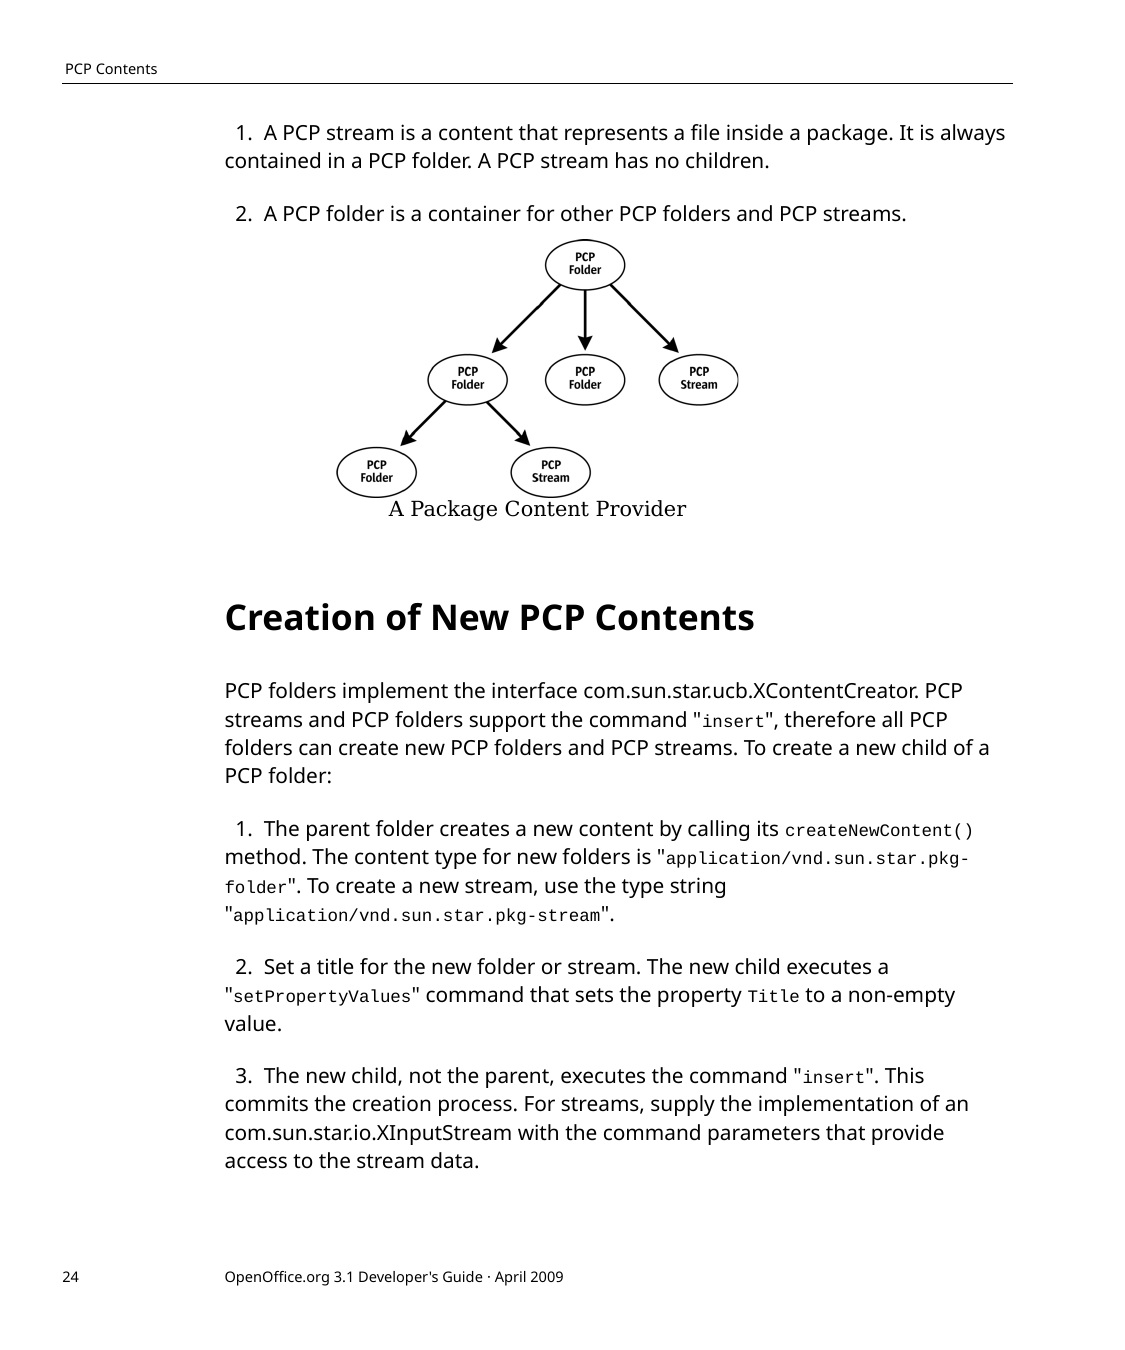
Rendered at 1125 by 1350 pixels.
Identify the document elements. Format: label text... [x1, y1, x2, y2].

list A PCP stream is a content that represents a file inside a package. It is always contained in a PCP folder. A PCP stream has no children. [224, 118, 1013, 175]
text A Package Content Provider [62, 239, 1013, 522]
picture [336, 239, 739, 498]
subtitle Creation of New PCP Contents [224, 592, 1013, 641]
text PCP folders implement the interface com.sun.star.ucb.XContentCreator. PCP streams and PCP folders support the command "insert", therefore all PCP folders can create new PCP folders and PCP streams. To create a new child of a PCP folder: [224, 676, 1013, 790]
list The parent folder creates a new content by calling its createNewContent() method. The content type for new folders is "application/vnd.sun.star.pkg-folder". To create a new stream, use the type string "application/vnd.sun.star.pkg-stream". [224, 814, 1013, 928]
list Set a title for the new folder or stream. The new child executes a "setPropertyValues" command that sets the property Title to a non-empty value. [224, 952, 1013, 1037]
list A PCP folder is a container for other PCP folders and PCP streams. [224, 199, 1013, 227]
list The new child, not the parent, executes the command "insert". This commits the creation process. For streams, supply the implementation of an com.sun.star.io.XInputStream with the command parameters that provide access to the stream data. [224, 1061, 1013, 1175]
